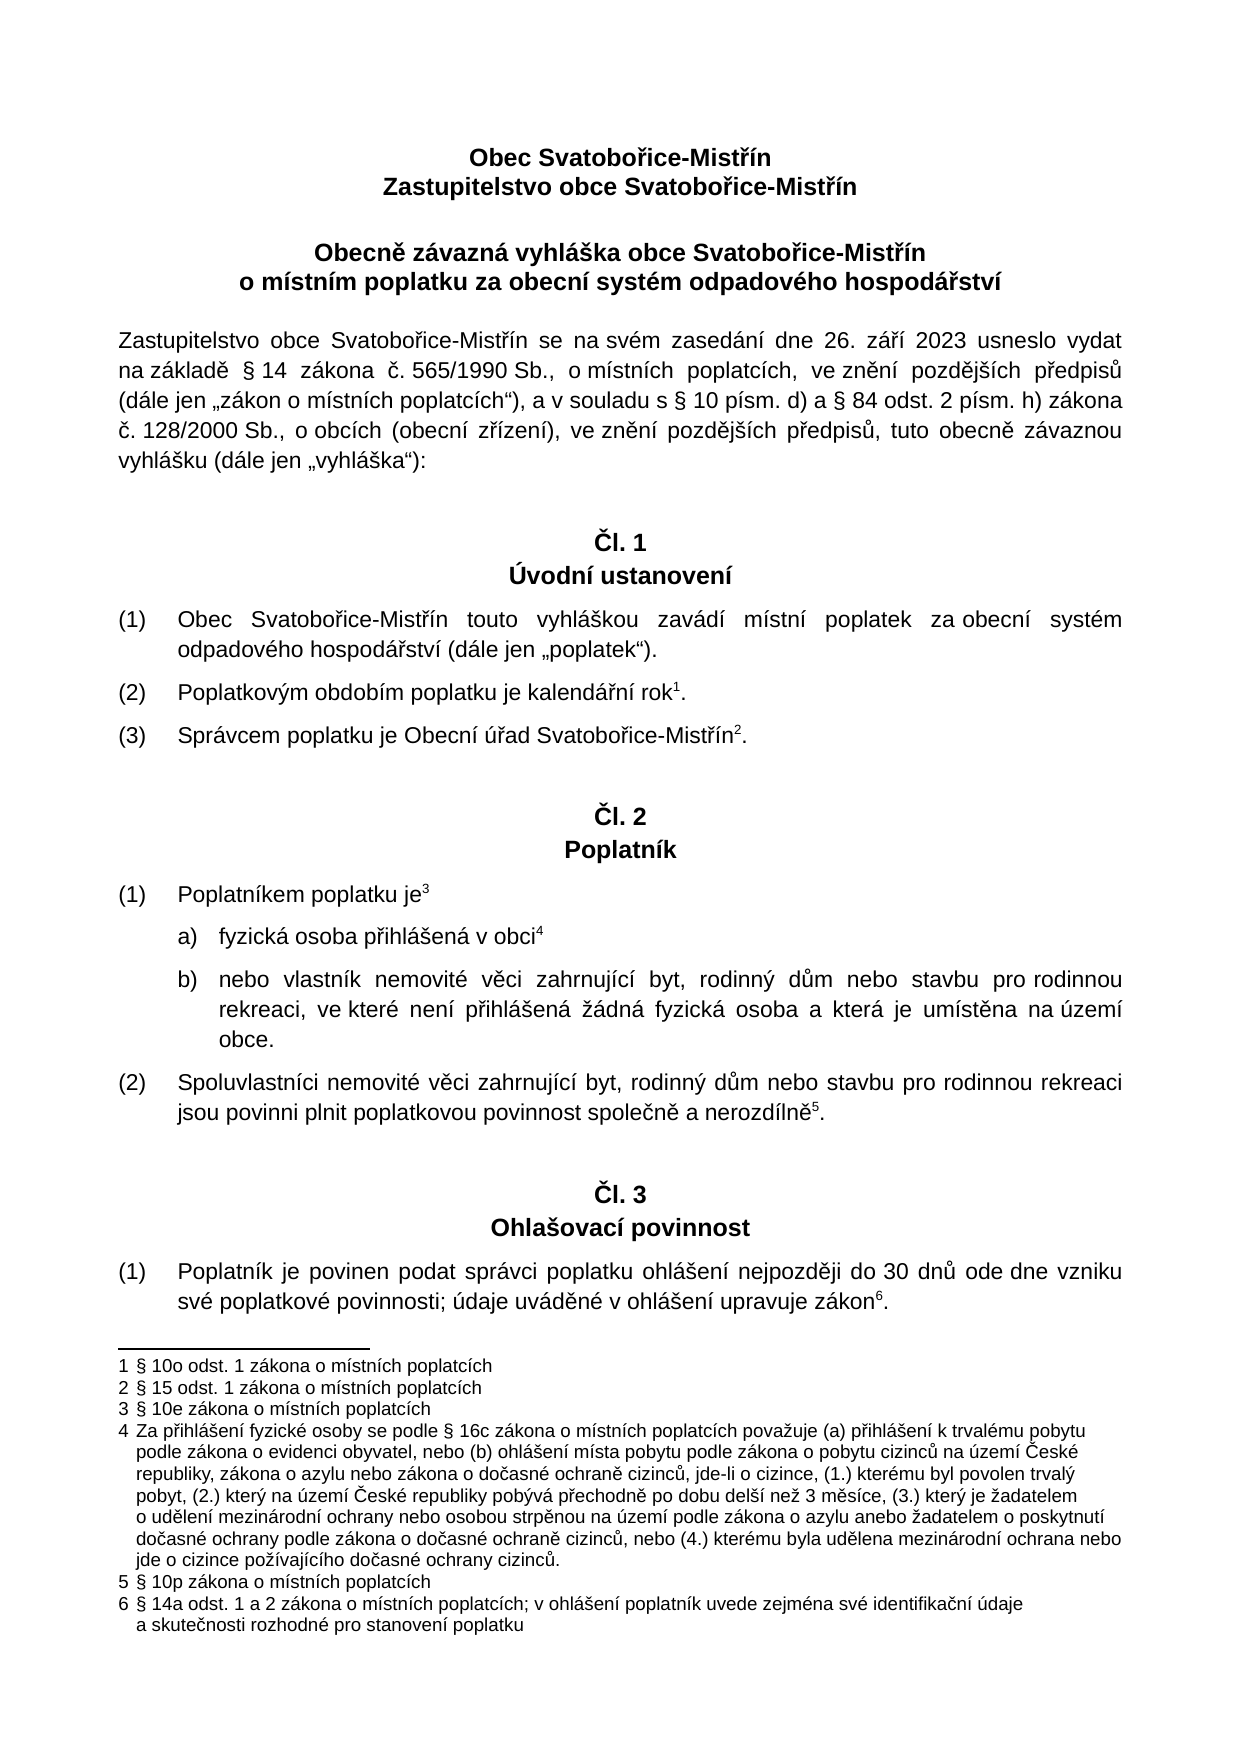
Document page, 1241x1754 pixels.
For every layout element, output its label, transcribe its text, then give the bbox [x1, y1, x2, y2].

list Poplatkovým obdobím poplatku je kalendářní rok. [118, 679, 1122, 706]
list Poplatníkem poplatku je [118, 881, 1122, 907]
list fyzická osoba přihlášená v obci [177, 923, 1122, 950]
list § 10e zákona o místních poplatcích [118, 1398, 1122, 1420]
list § 10o odst. 1 zákona o místních poplatcích [118, 1355, 1122, 1377]
subtitle Čl. 2 Poplatník [118, 802, 1122, 864]
text Zastupitelstvo obce Svatobořice-Mistřín se na svém zasedání dne 26. září 2023 usneslo vydat na základě § 14 zákona č. 565/1990 Sb., o místních poplatcích, ve znění pozdějších předpisů (dále jen „zákon o místních poplatcích“), a v souladu s § 10 písm. d) a § 84 odst. 2 písm. h) zákona č. 128/2000 Sb., o obcích (obecní zřízení), ve znění pozdějších předpisů, tuto obecně závaznou vyhlášku (dále jen „vyhláška“): [118, 327, 1122, 474]
list Správcem poplatku je Obecní úřad Svatobořice-Mistřín. [118, 722, 1122, 748]
list nebo vlastník nemovité věci zahrnující byt, rodinný dům nebo stavbu pro rodinnou rekreaci, ve které není přihlášená žádná fyzická osoba a která je umístěna na území obce. [177, 966, 1122, 1053]
list Spoluvlastníci nemovité věci zahrnující byt, rodinný dům nebo stavbu pro rodinnou rekreaci jsou povinni plnit poplatkovou povinnost společně a nerozdílně. [118, 1069, 1122, 1126]
list § 10p zákona o místních poplatcích [118, 1571, 1122, 1592]
list Poplatník je povinen podat správci poplatku ohlášení nejpozději do 30 dnů ode dne vzniku své poplatkové povinnosti; údaje uváděné v ohlášení upravuje zákon. [118, 1258, 1122, 1315]
list § 14a odst. 1 a 2 zákona o místních poplatcích; v ohlášení poplatník uvede zejména své identifikační údaje a skutečnosti rozhodné pro stanovení poplatku [118, 1592, 1122, 1635]
subtitle Čl. 1 Úvodní ustanovení [118, 528, 1122, 589]
list Obec Svatobořice-Mistřín touto vyhláškou zavádí místní poplatek za obecní systém odpadového hospodářství (dále jen „poplatek“). [118, 606, 1122, 663]
subtitle Obecně závazná vyhláška obce Svatobořice-Mistřín o místním poplatku za obecní systém odpadového hospodářství [118, 238, 1122, 295]
subtitle Čl. 3 Ohlašovací povinnost [118, 1179, 1122, 1241]
list Za přihlášení fyzické osoby se podle § 16c zákona o místních poplatcích považuje (a) přihlášení k trvalému pobytu podle zákona o evidenci obyvatel, nebo (b) ohlášení místa pobytu podle zákona o pobytu cizinců na území České republiky, zákona o azylu nebo zákona o dočasné ochraně cizinců, jde-li o cizince, (1.) kterému byl povolen trvalý pobyt, (2.) který na území České republiky pobývá přechodně po dobu delší než 3 měsíce, (3.) který je žadatelem o udělení mezinárodní ochrany nebo osobou strpěnou na území podle zákona o azylu anebo žadatelem o poskytnutí dočasné ochrany podle zákona o dočasné ochraně cizinců, nebo (4.) kterému byla udělena mezinárodní ochrana nebo jde o cizince požívajícího dočasné ochrany cizinců. [118, 1420, 1122, 1571]
list § 15 odst. 1 zákona o místních poplatcích [118, 1377, 1122, 1398]
title Obec Svatobořice-Mistřín Zastupitelstvo obce Svatobořice-Mistřín [118, 143, 1122, 201]
